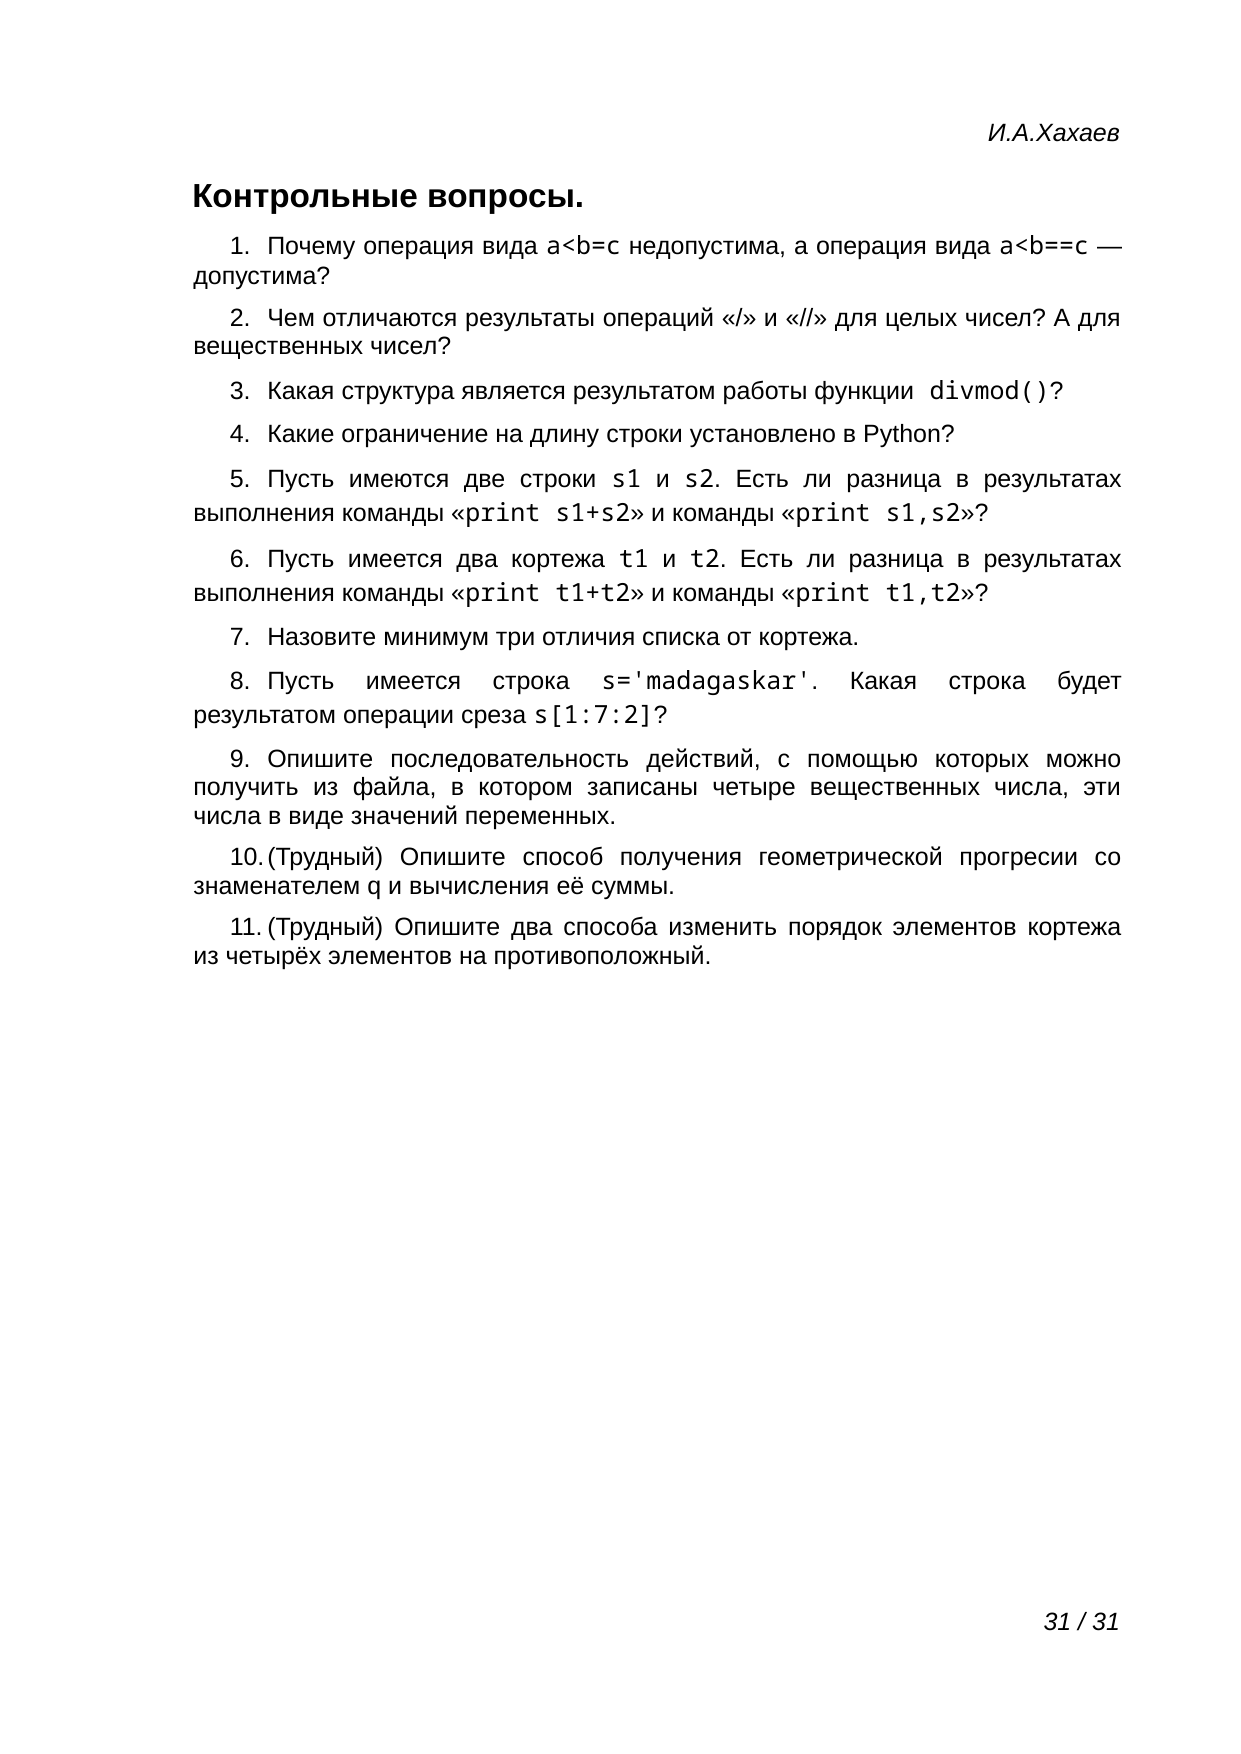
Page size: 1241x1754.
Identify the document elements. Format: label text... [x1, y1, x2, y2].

list Почему операция вида a<b=c недопустима, а операция вида a<b==с — допустима? [156, 227, 1122, 290]
list Назовите минимум три отличия списка от кортежа. [156, 622, 1122, 650]
list Опишите последовательность действий, с помощью которых можно получить из файла, в котором записаны четыре вещественных числа, эти числа в виде значений переменных. [156, 743, 1122, 830]
list (Трудный) Опишите два способа изменить порядок элементов кортежа из четырёх элементов на противоположный. [156, 912, 1122, 970]
list (Трудный) Опишите способ получения геометрической прогресии со знаменателем q и вычисления её суммы. [156, 842, 1122, 900]
list Пусть имеется строка s='madagaskar'. Какая строка будет результатом операции среза s[1:7:2]? [156, 663, 1122, 731]
list Какая структура является результатом работы функции divmod()? [156, 373, 1122, 407]
list Какие ограничение на длину строки установлено в Python? [156, 419, 1122, 448]
list Пусть имеется два кортежа t1 и t2. Есть ли разница в результатах выполнения команды «print t1+t2» и команды «print t1,t2»? [156, 541, 1122, 609]
list Пусть имеются две строки s1 и s2. Есть ли разница в результатах выполнения команды «print s1+s2» и команды «print s1,s2»? [156, 460, 1122, 528]
subtitle Контрольные вопросы. [118, 176, 1122, 215]
list Чем отличаются результаты операций «/» и «//» для целых чисел? А для вещественных чисел? [156, 303, 1122, 360]
